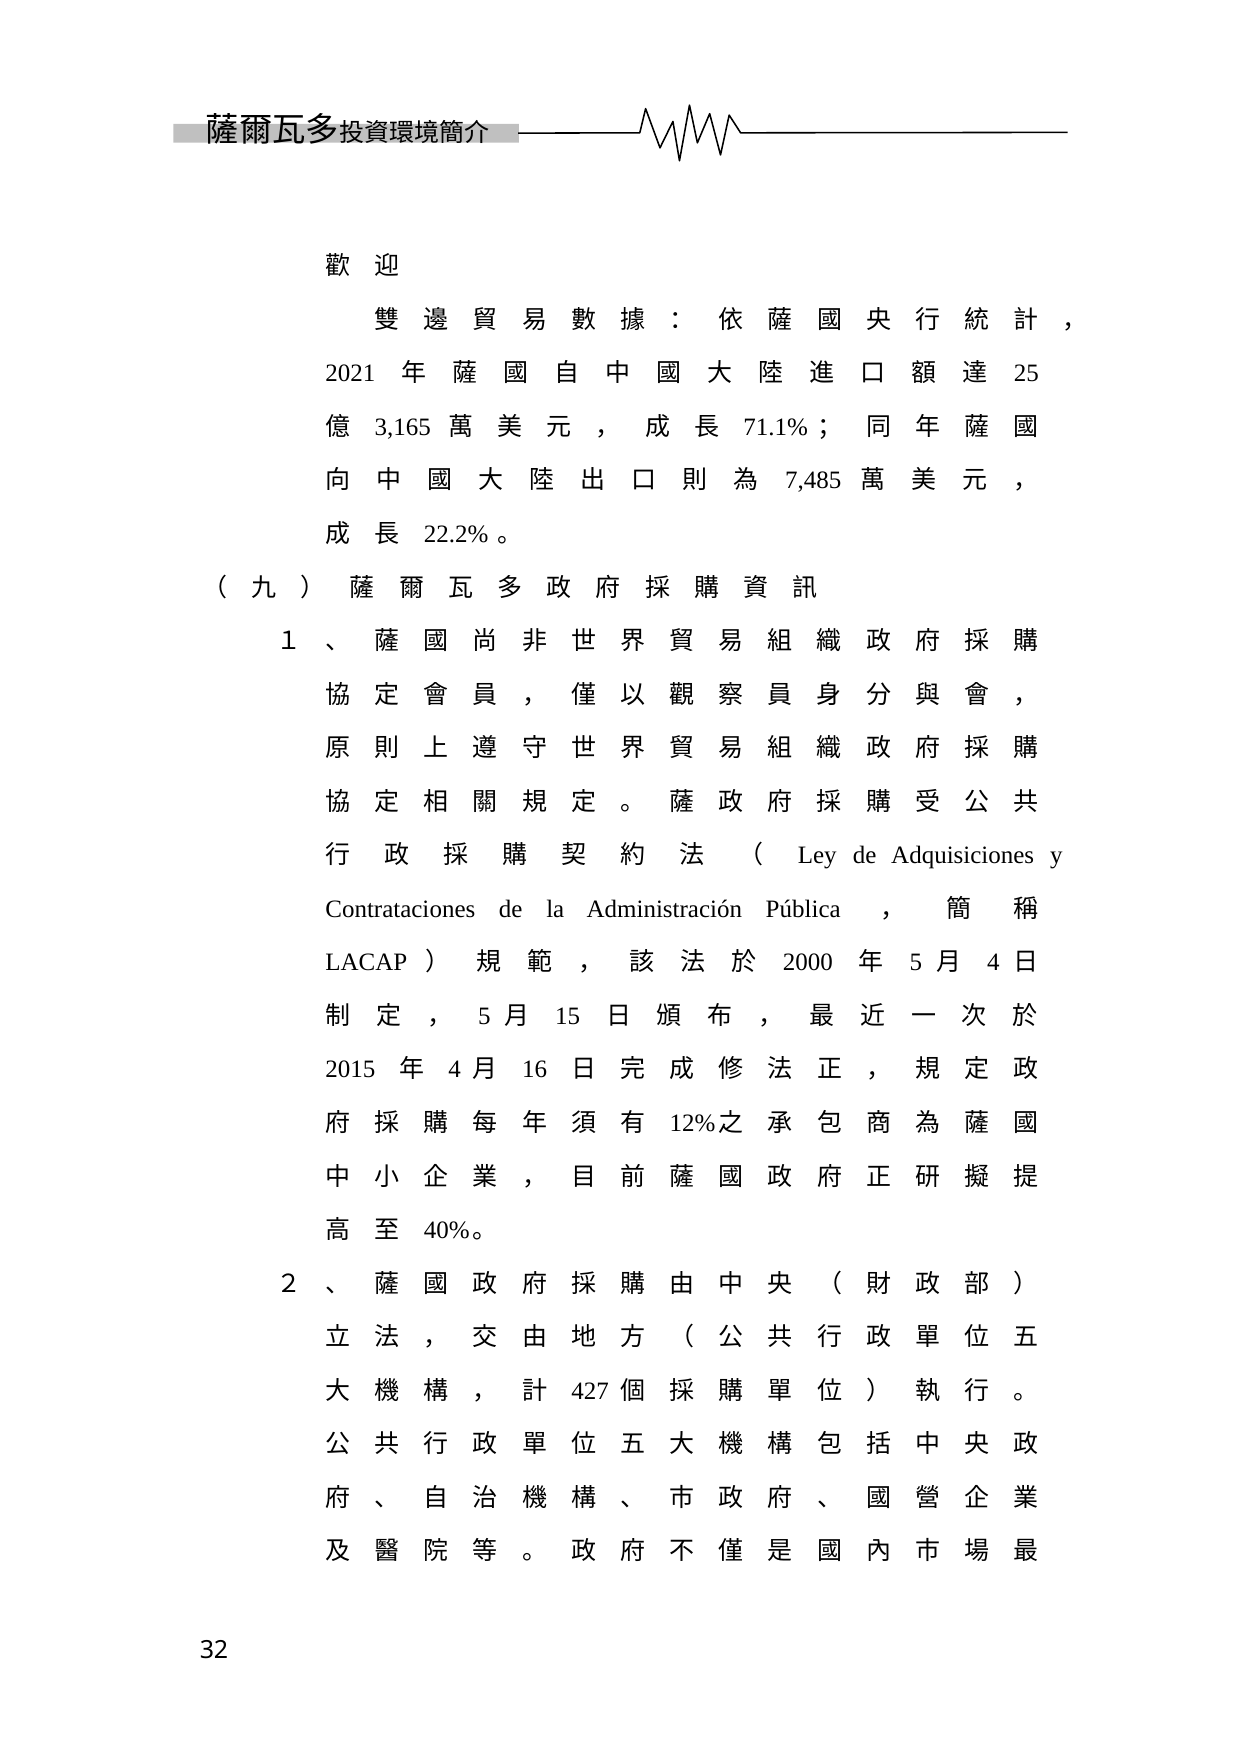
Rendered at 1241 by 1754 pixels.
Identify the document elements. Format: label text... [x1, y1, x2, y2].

text ２、薩國政府採購由中央（財政部）立法，交由地方（公共行政單位五大機構，計427個採購單位）執行。公共行政單位五大機構包括中央政府、自治機構、市政府、國營企業及醫院等。政府不僅是國內市場最大採購者，亦為不可或缺的的採購案源；政府採購包括工程、勞務、諮詢服務及財物等項目。市政府工程、財物與勞務採購金額在4萬272.01美元（160位員工之基本薪資）以上，即須進行公開招標；另中央政府、自治機構、國營企業及醫院等諮詢服務項目，則以6萬408.01美元（240位員工之基本薪資）為門檻，超過此項金額即須進行公開招標。 [276, 1254, 1063, 1576]
text （九）薩爾瓦多政府採購資訊 [202, 558, 1063, 612]
text 歡迎 [325, 237, 1063, 291]
text 雙邊貿易數據：依薩國央行統計，2021年薩國自中國大陸進口額達25億3,165萬美元，成長71.1%；同年薩國向中國大陸出口則為7,485萬美元，成長22.2%。 [325, 291, 1063, 558]
text １、薩國尚非世界貿易組織政府採購協定會員，僅以觀察員身分與會，原則上遵守世界貿易組織政府採購協定相關規定。薩政府採購受公共行政採購契約法（Ley de Adquisiciones y Contrataciones de la Administración Pública，簡稱LACAP）規範，該法於2000年5月4日制定，5月15日頒布，最近一次於2015年4月16日完成修法正，規定政府採購每年須有12%之承包商為薩國中小企業，目前薩國政府正研擬提高至40%。 [276, 612, 1063, 1254]
